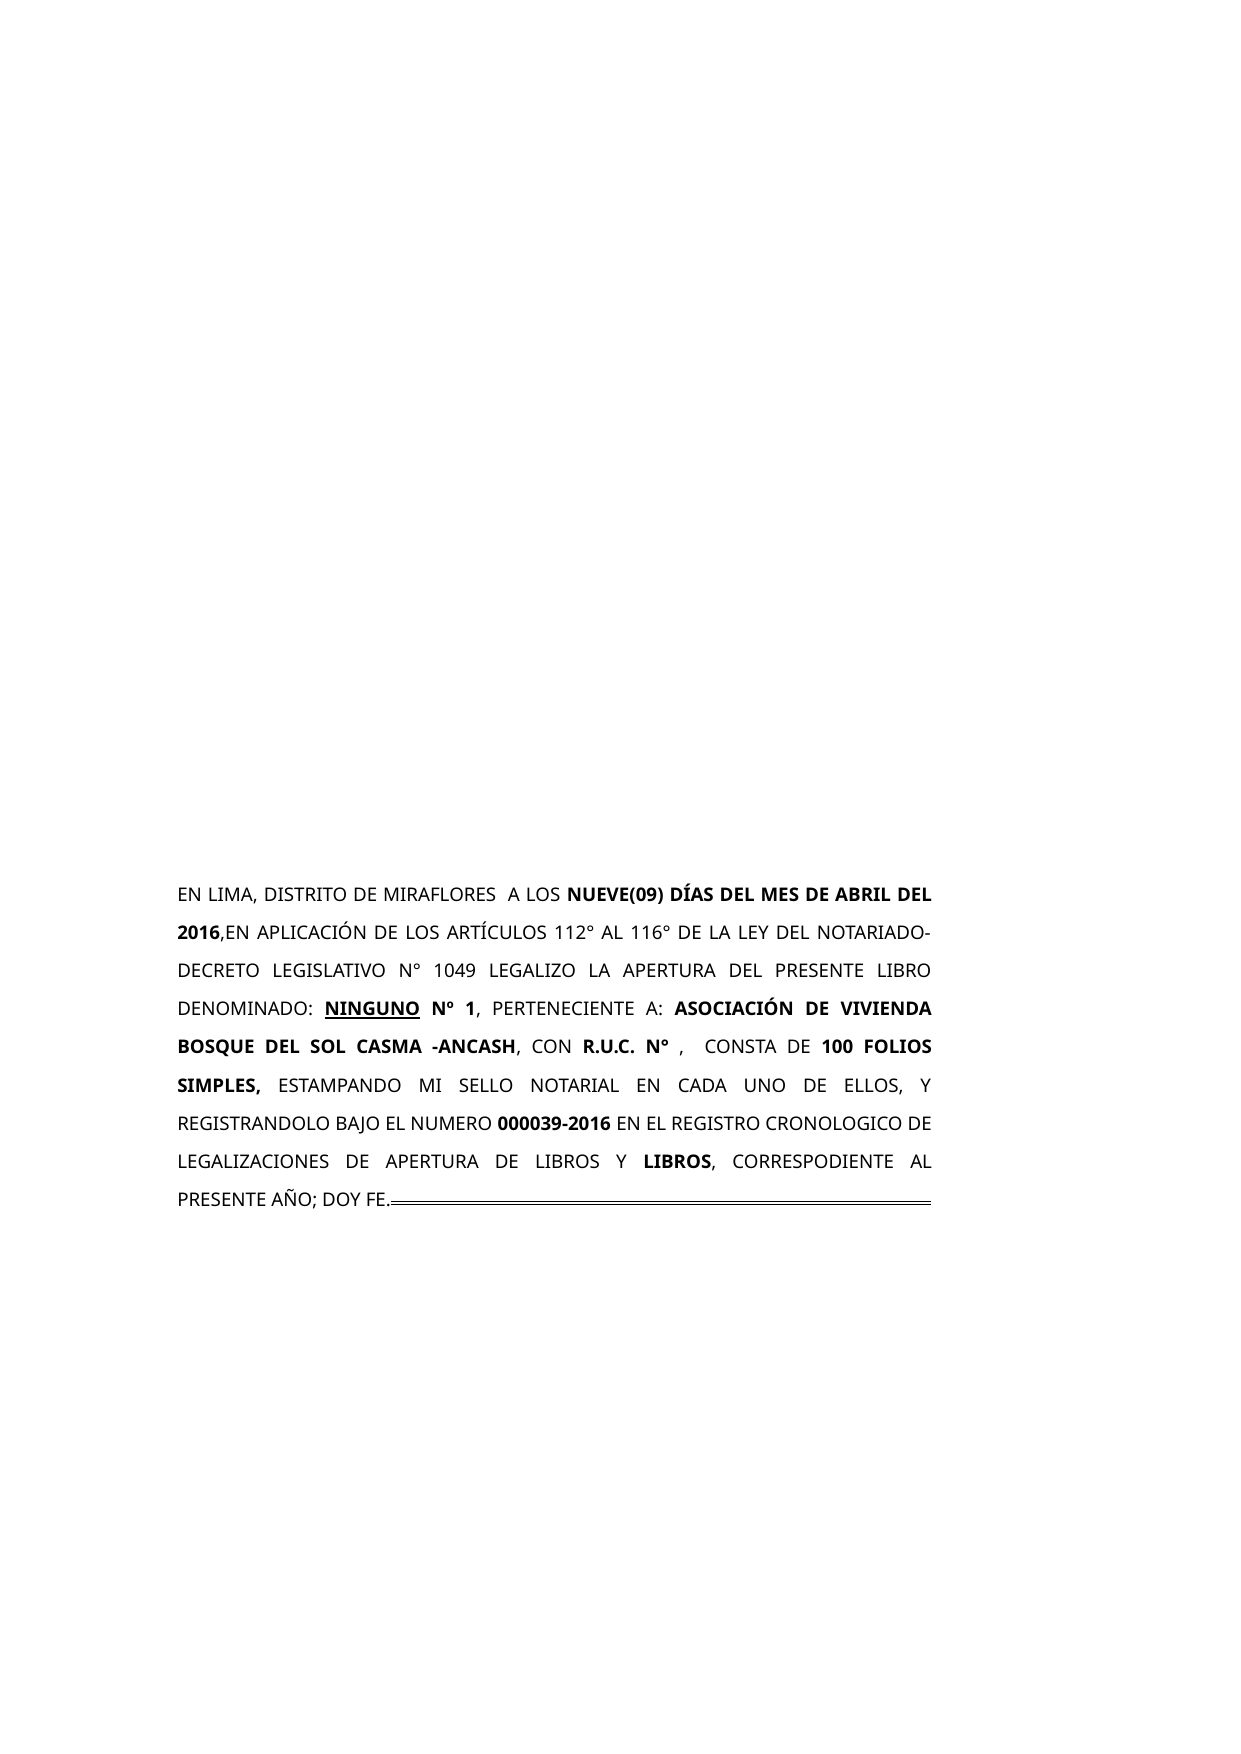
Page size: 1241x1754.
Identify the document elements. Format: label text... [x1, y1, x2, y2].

text EN LIMA, DISTRITO DE MIRAFLORES A LOS NUEVE(09) DÍAS DEL MES DE ABRIL DEL 2016,EN APLICACIÓN DE LOS ARTÍCULOS 112° AL 116° DE LA LEY DEL NOTARIADO-DECRETO LEGISLATIVO N° 1049 LEGALIZO LA APERTURA DEL PRESENTE LIBRO DENOMINADO: NINGUNO Nº 1, PERTENECIENTE A: ASOCIACIÓN DE VIVIENDA BOSQUE DEL SOL CASMA -ANCASH, CON R.U.C. N° , CONSTA DE 100 FOLIOS SIMPLES, ESTAMPANDO MI SELLO NOTARIAL EN CADA UNO DE ELLOS, Y REGISTRANDOLO BAJO EL NUMERO 000039-2016 EN EL REGISTRO CRONOLOGICO DE LEGALIZACIONES DE APERTURA DE LIBROS Y LIBROS, CORRESPODIENTE AL PRESENTE AÑO; DOY FE. [177, 881, 932, 1212]
